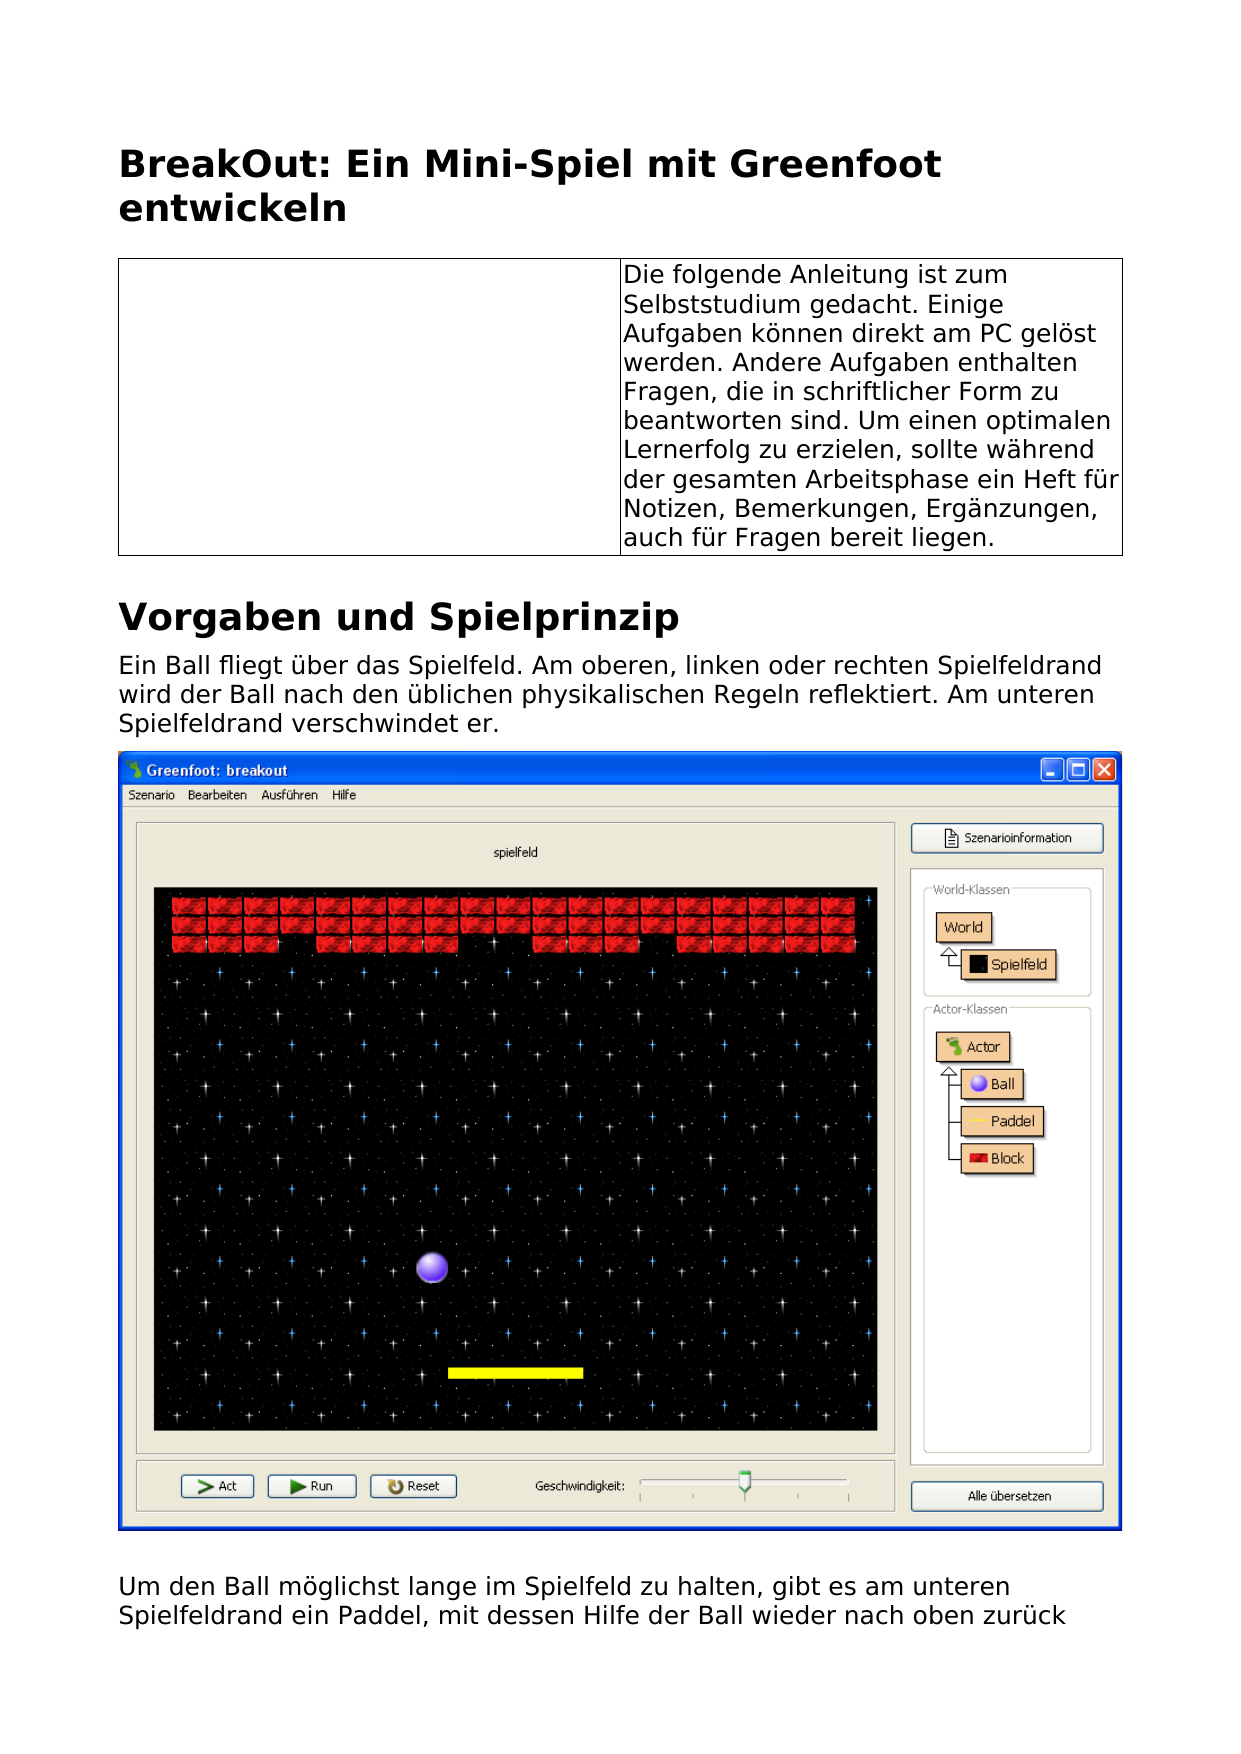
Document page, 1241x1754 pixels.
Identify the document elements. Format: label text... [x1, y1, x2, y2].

table_header [119, 259, 620, 555]
table_header Die folgende Anleitung ist zum Selbststudium gedacht. Einige Aufgaben können direkt am PC gelöst werden. Andere Aufgaben enthalten Fragen, die in schriftlicher Form zu beant­worten sind. Um einen optimalen Lernerfolg zu erzielen, sollte während der gesamten Ar­beitsphase ein Heft für Notizen, Bemerkungen, Ergänzungen, auch für Fragen bereit liegen. [621, 259, 1122, 555]
subtitle BreakOut: Ein Mini-Spiel mit Greenfoot entwickeln [118, 143, 1122, 230]
text Ein Ball fliegt über das Spielfeld. Am oberen, linken oder rechten Spielfeldrand wird der Ball nach den üblichen physikalischen Regeln reflektiert. Am unteren Spielfeldrand verschwindet er. [118, 651, 1122, 739]
text Um den Ball möglichst lange im Spielfeld zu halten, gibt es am unteren Spielfeldrand ein Paddel, mit dessen Hilfe der Ball wieder nach oben zurück [118, 1572, 1122, 1630]
subtitle Vorgaben und Spielprinzip [118, 595, 1122, 639]
picture [118, 751, 1123, 1531]
